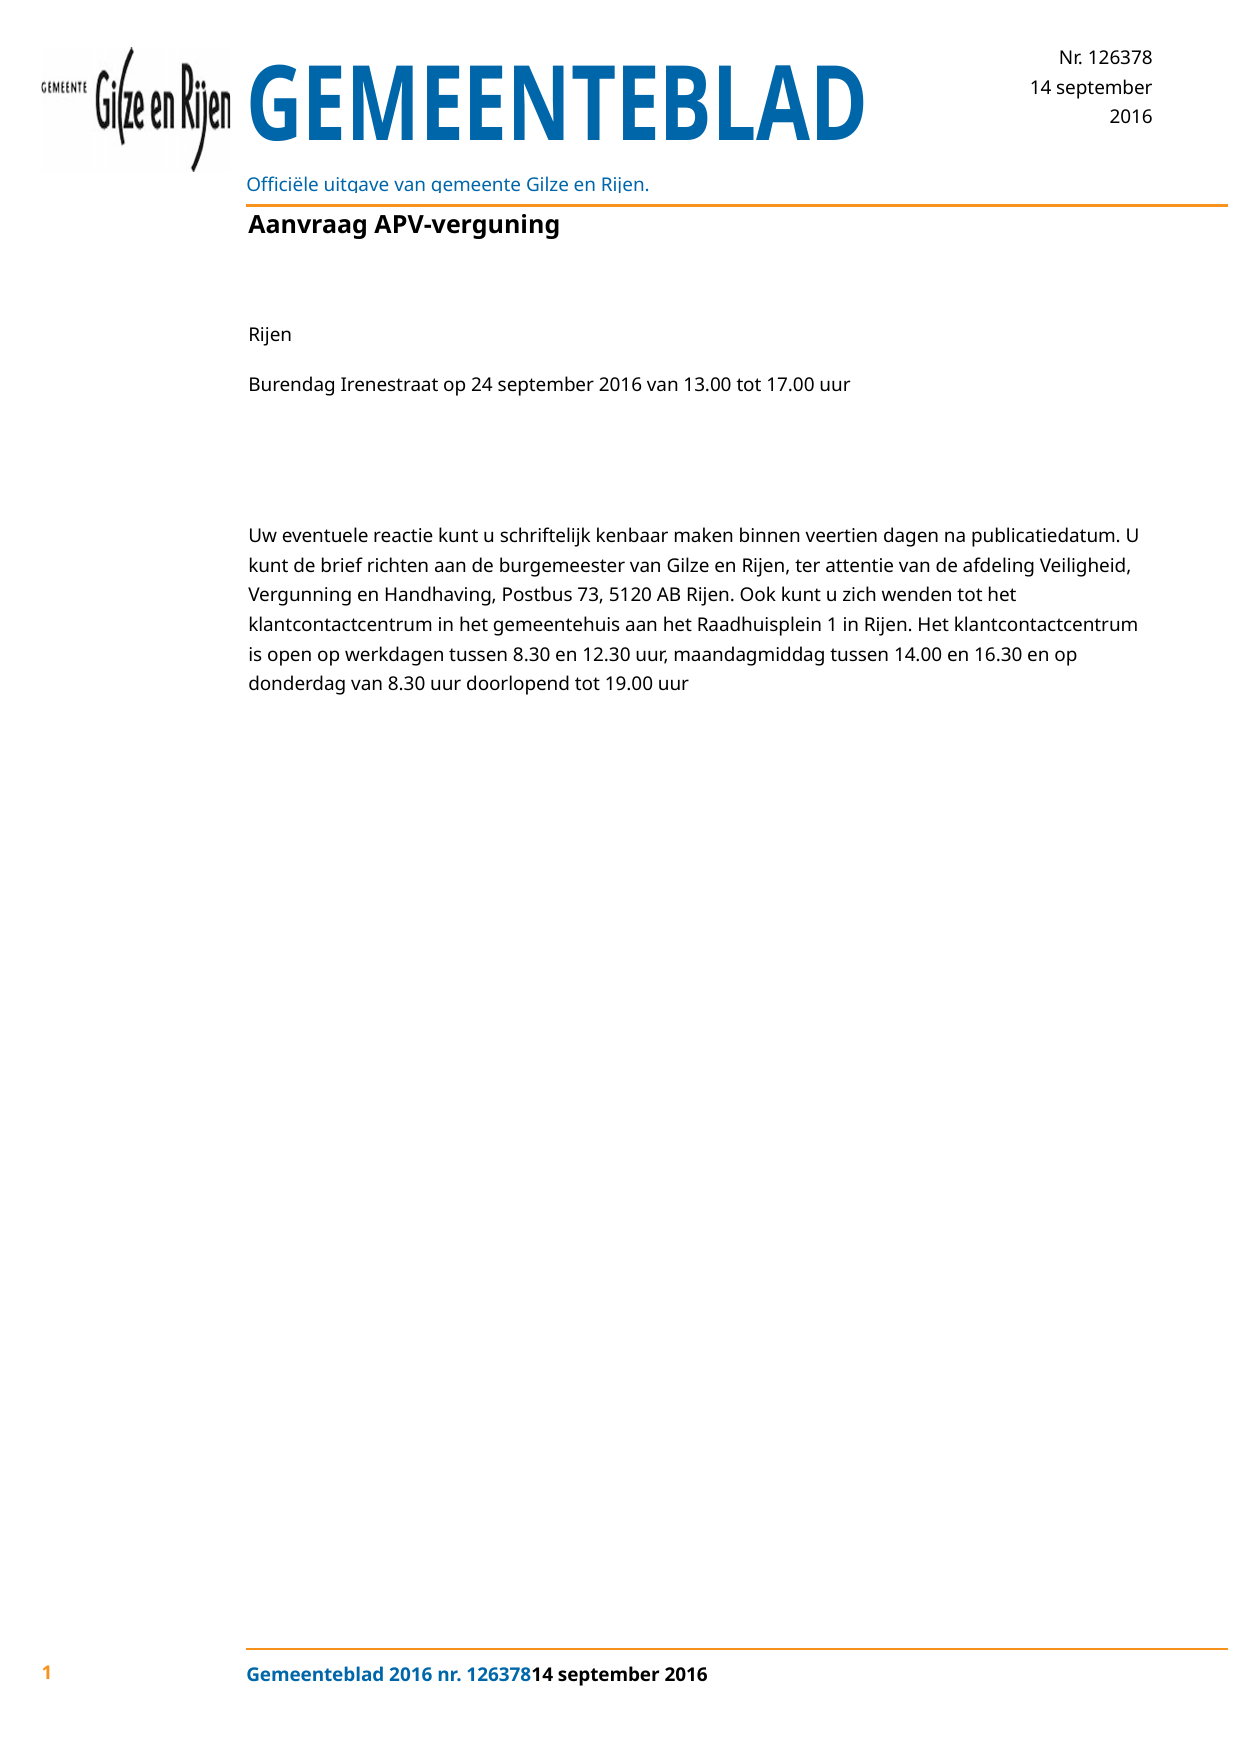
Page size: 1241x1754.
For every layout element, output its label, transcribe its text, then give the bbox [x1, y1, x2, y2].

text Uw eventuele reactie kunt u schriftelijk kenbaar maken binnen veertien dagen na publicatiedatum. U kunt de brief richten aan de burgemeester van Gilze en Rijen, ter attentie van de afdeling Veiligheid, Vergunning en Handhaving, Postbus 73, 5120 AB Rijen. Ook kunt u zich wenden tot het klantcontactcentrum in het gemeentehuis aan het Raadhuisplein 1 in Rijen. Het klantcontactcentrum is open op werkdagen tussen 8.30 en 12.30 uur, maandagmiddag tussen 14.00 en 16.30 en op donderdag van 8.30 uur doorlopend tot 19.00 uur [248, 522, 1152, 696]
text Rijen [248, 321, 1152, 346]
text Aanvraag APV-verguning [248, 207, 1152, 241]
picture [41, 47, 231, 172]
text Burendag Irenestraat op 24 september 2016 van 13.00 tot 17.00 uur [248, 371, 1152, 397]
